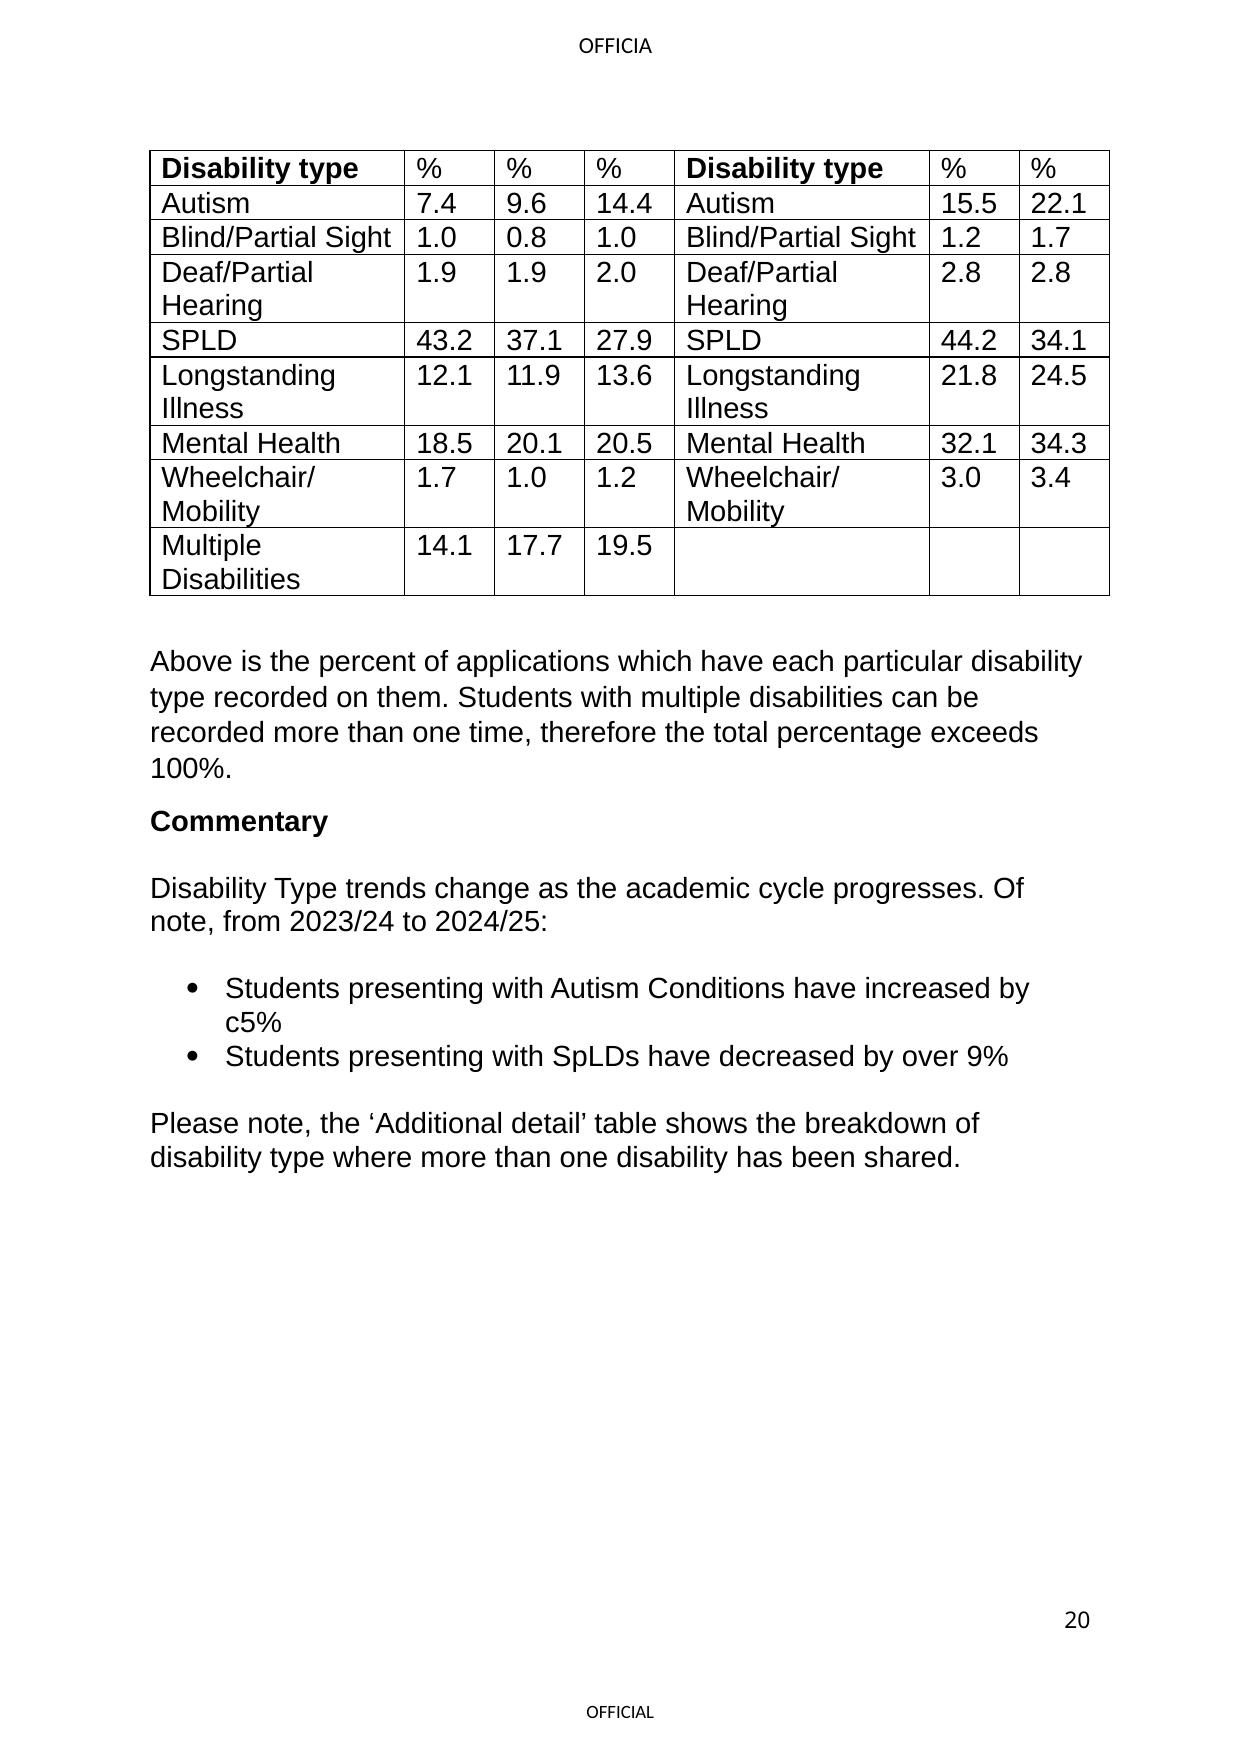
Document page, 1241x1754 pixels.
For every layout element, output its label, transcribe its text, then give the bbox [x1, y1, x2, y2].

table_cell Mental Health [151, 426, 404, 459]
table_cell 1.7 [405, 460, 494, 527]
text Disability Type trends change as the academic cycle progresses. Of note, from 2023/24 to 2024/25: [150, 871, 1090, 938]
table_cell 32.1 [930, 426, 1019, 459]
table_cell 3.4 [1020, 460, 1109, 527]
table_cell Wheelchair/Mobility [151, 460, 404, 527]
table_cell Disability type [151, 151, 404, 184]
table_cell % [495, 151, 584, 184]
table_cell 1.0 [585, 220, 674, 254]
table_cell Multiple Disabilities [151, 528, 404, 595]
table_cell Autism [675, 186, 929, 219]
table_cell 12.1 [405, 358, 494, 424]
table_cell 2.8 [930, 255, 1019, 322]
table_cell 0.8 [495, 220, 584, 254]
table_cell 1.7 [1020, 220, 1109, 254]
table_cell 21.8 [930, 358, 1019, 424]
table_cell % [930, 151, 1019, 184]
table_cell 34.1 [1020, 323, 1109, 356]
table_cell 17.7 [495, 528, 584, 595]
table_cell 15.5 [930, 186, 1019, 219]
table_cell SPLD [675, 323, 929, 356]
table_cell 2.0 [585, 255, 674, 322]
table_cell 13.6 [585, 358, 674, 424]
table_cell 11.9 [495, 358, 584, 424]
table_cell 37.1 [495, 323, 584, 356]
table_cell 7.4 [405, 186, 494, 219]
table_cell [1020, 528, 1109, 595]
table_cell 1.2 [585, 460, 674, 527]
table_cell 43.2 [405, 323, 494, 356]
table_cell 20.5 [585, 426, 674, 459]
table_cell Blind/Partial Sight [151, 220, 404, 254]
table_cell Deaf/Partial Hearing [151, 255, 404, 322]
list Students presenting with Autism Conditions have increased by c5% [187, 972, 1090, 1039]
table_cell Deaf/Partial Hearing [675, 255, 929, 322]
table_cell 34.3 [1020, 426, 1109, 459]
table_cell Blind/Partial Sight [675, 220, 929, 254]
table_cell 19.5 [585, 528, 674, 595]
table_cell [930, 528, 1019, 595]
table_cell Mental Health [675, 426, 929, 459]
text Please note, the ‘Additional detail’ table shows the breakdown of disability type where more than one disability has been shared. [150, 1106, 1090, 1173]
table_cell Disability type [675, 151, 929, 184]
table_cell % [585, 151, 674, 184]
table_cell % [1020, 151, 1109, 184]
table_cell 24.5 [1020, 358, 1109, 424]
table_cell 18.5 [405, 426, 494, 459]
table_cell 3.0 [930, 460, 1019, 527]
table_cell SPLD [151, 323, 404, 356]
table_cell 2.8 [1020, 255, 1109, 322]
table_cell 20.1 [495, 426, 584, 459]
table_cell 1.0 [405, 220, 494, 254]
table_cell 1.2 [930, 220, 1019, 254]
table_cell 22.1 [1020, 186, 1109, 219]
list Students presenting with SpLDs have decreased by over 9% [187, 1039, 1090, 1073]
table_cell 1.9 [405, 255, 494, 322]
text Above is the percent of applications which have each particular disability type recorded on them. Students with multiple disabilities can be recorded more than one time, therefore the total percentage exceeds 100%. [150, 644, 1090, 785]
table_cell % [405, 151, 494, 184]
table_cell 1.9 [495, 255, 584, 322]
table_cell 44.2 [930, 323, 1019, 356]
table_cell [675, 528, 929, 595]
table_cell Wheelchair/Mobility [675, 460, 929, 527]
table_cell 14.1 [405, 528, 494, 595]
table_cell 27.9 [585, 323, 674, 356]
table_cell Longstanding Illness [675, 358, 929, 424]
table_cell 1.0 [495, 460, 584, 527]
table_cell 14.4 [585, 186, 674, 219]
text Commentary [150, 804, 1090, 837]
table_cell 9.6 [495, 186, 584, 219]
table_cell Longstanding Illness [151, 358, 404, 424]
table_cell Autism [151, 186, 404, 219]
